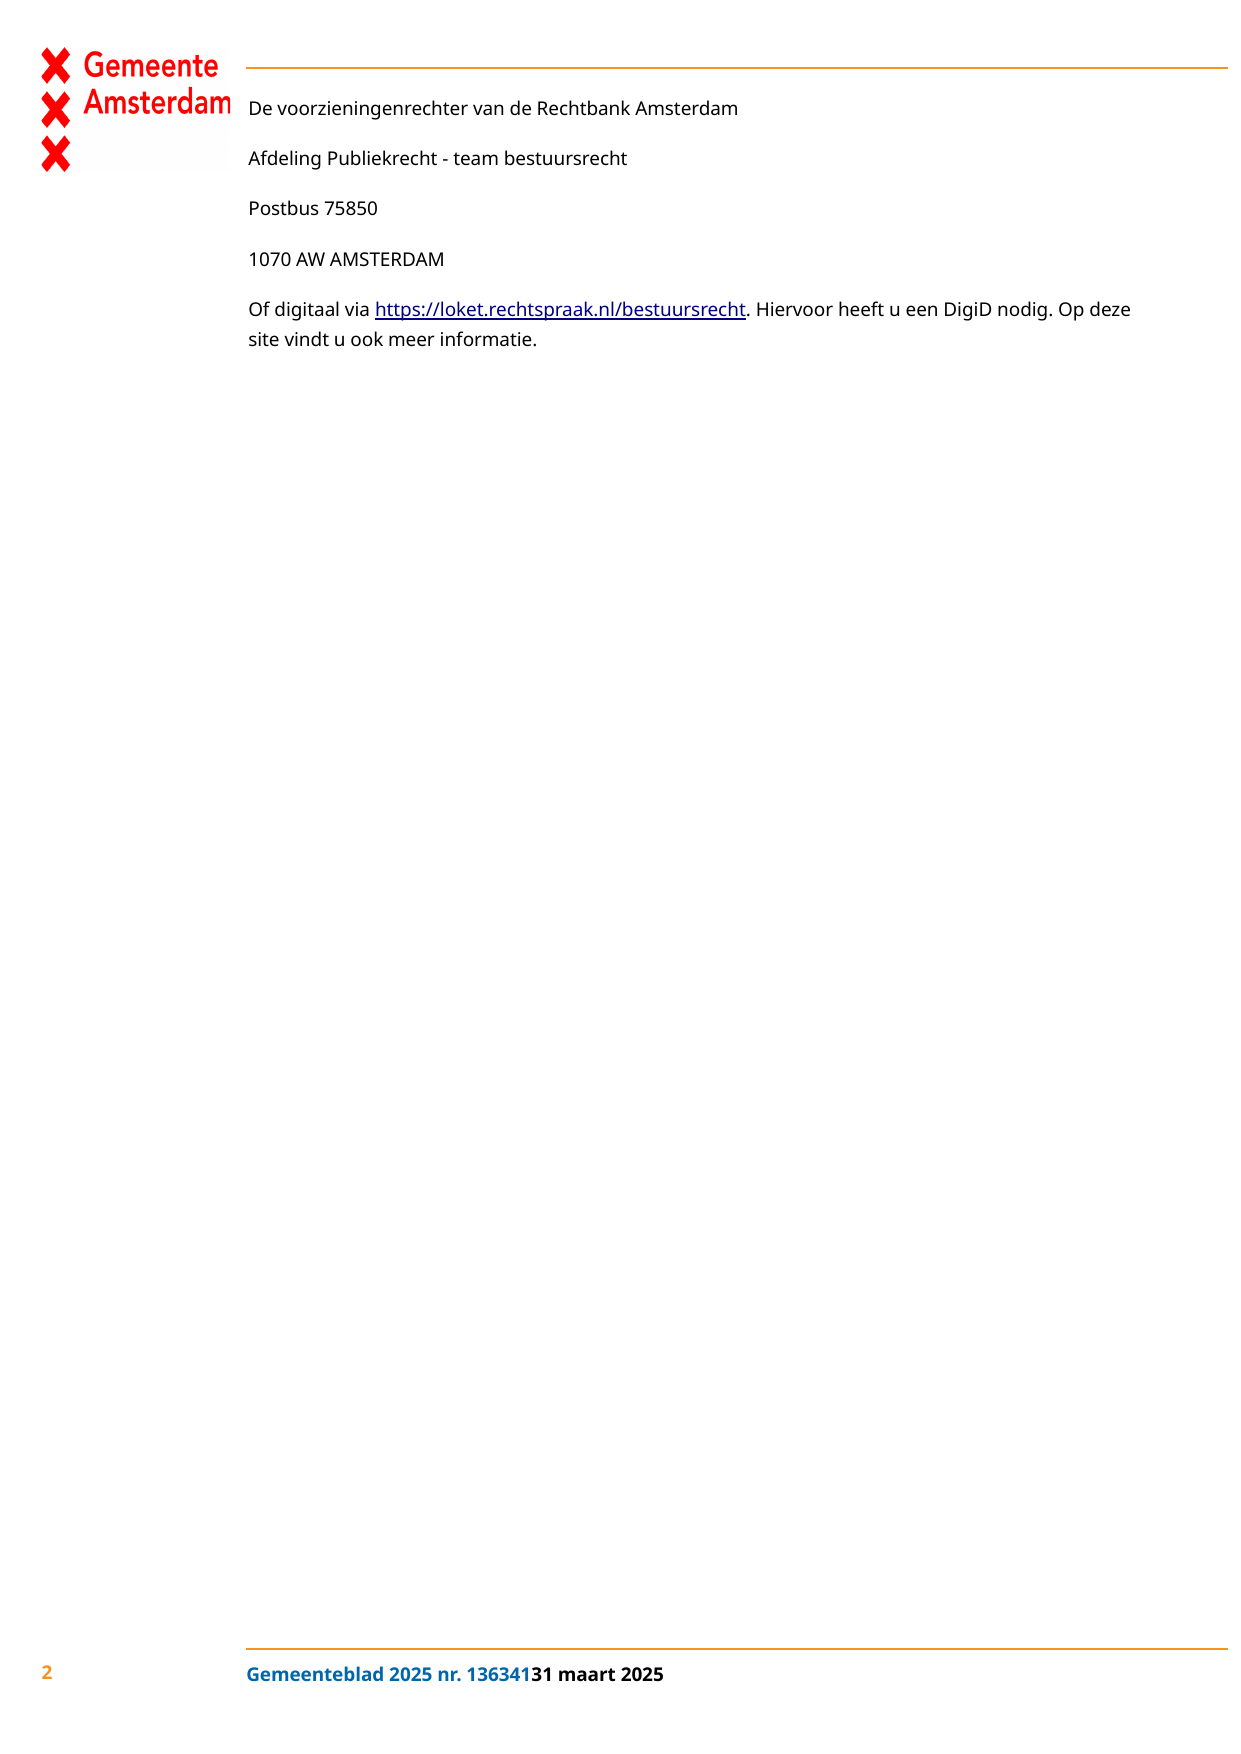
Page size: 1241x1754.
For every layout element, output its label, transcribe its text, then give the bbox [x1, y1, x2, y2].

text De voorzieningenrechter van de Rechtbank Amsterdam [248, 95, 1152, 121]
text 1070 AW AMSTERDAM [248, 246, 1152, 272]
text Afdeling Publiekrecht - team bestuursrecht [248, 145, 1152, 171]
text Postbus 75850 [248, 196, 1152, 221]
picture [41, 47, 231, 172]
text Of digitaal via https://loket.rechtspraak.nl/bestuursrecht. Hiervoor heeft u een DigiD nodig. Op deze site vindt u ook meer informatie. [248, 296, 1152, 352]
